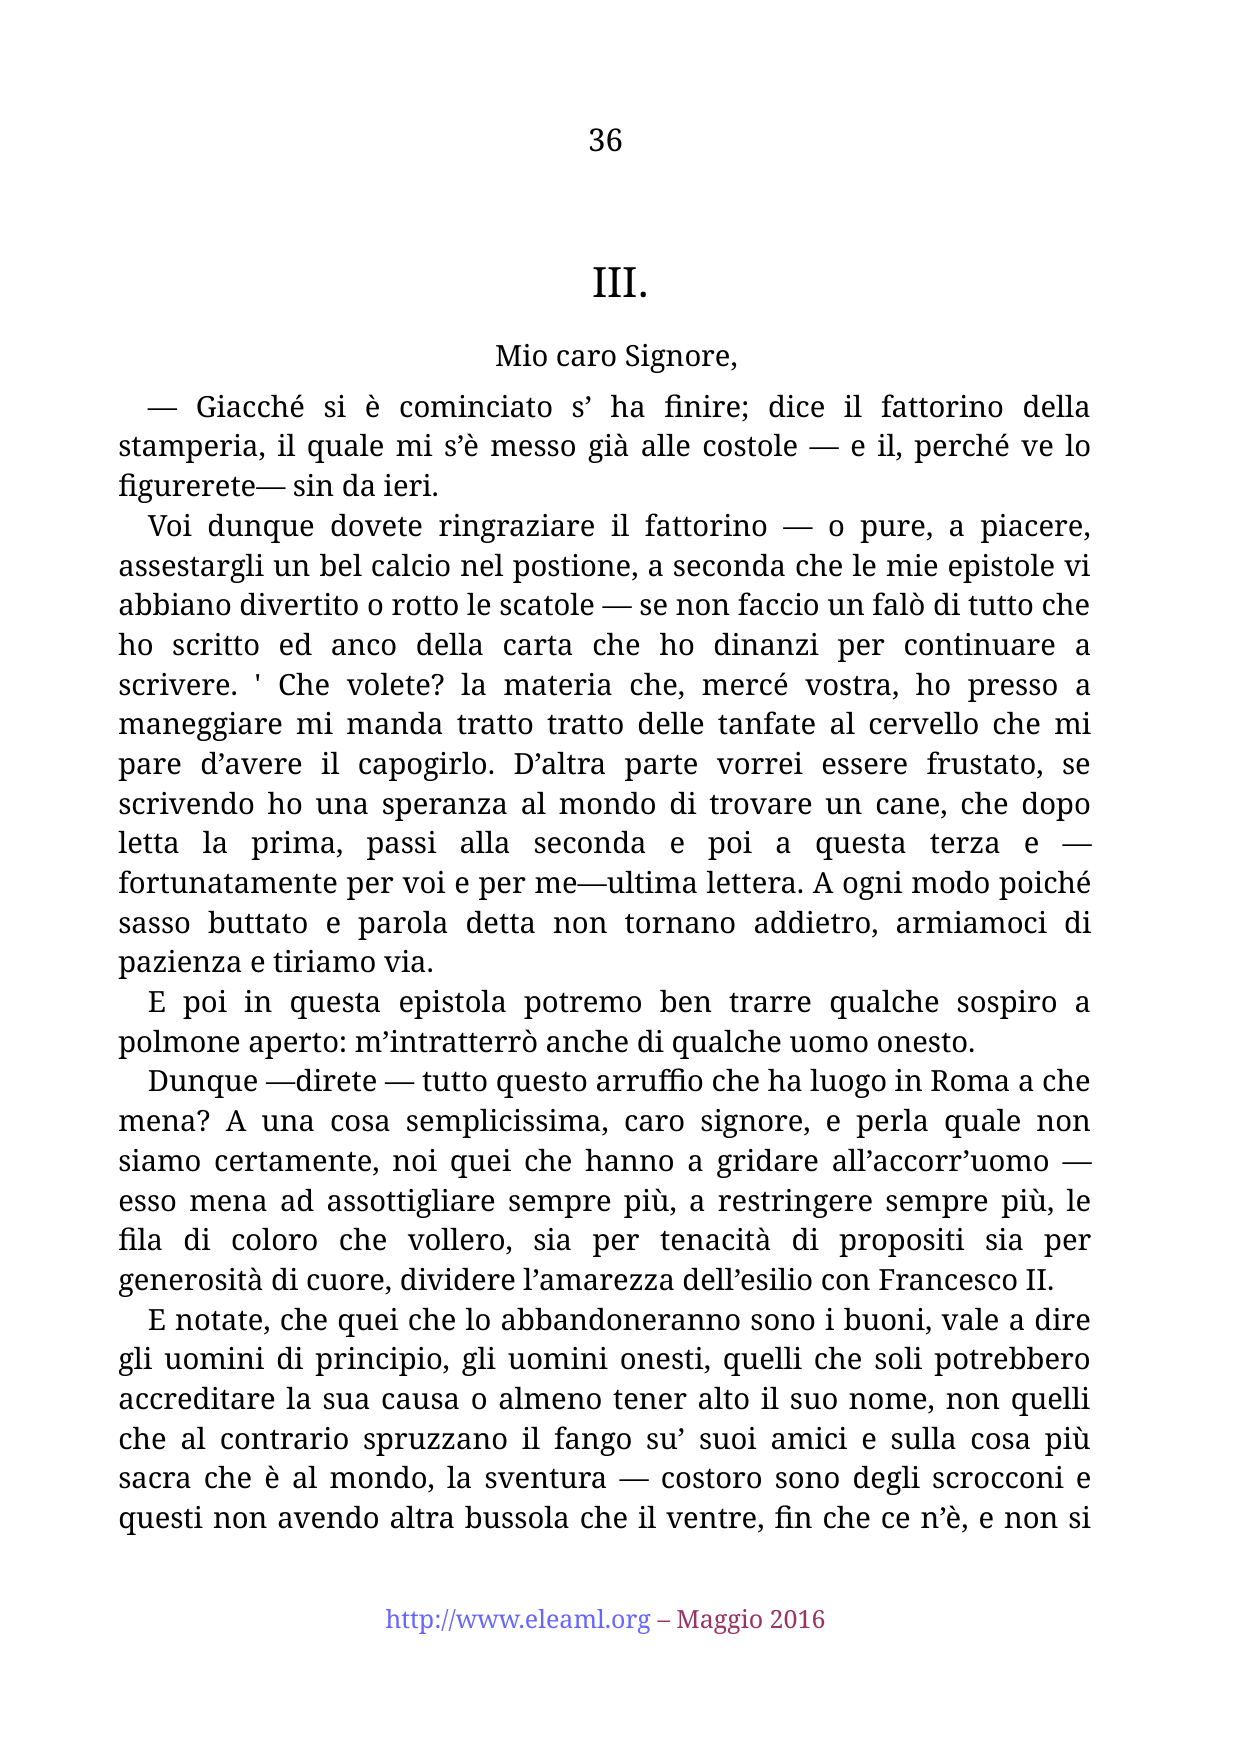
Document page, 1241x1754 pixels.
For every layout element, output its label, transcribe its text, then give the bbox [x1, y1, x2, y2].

text E notate, che quei che lo abbandoneranno sono i buoni, vale a dire gli uomini di principio, gli uomini onesti, quelli che soli potrebbero accreditare la sua causa o almeno tener alto il suo nome, non quelli che al contrario spruzzano il fango su’ suoi amici e sulla cosa più sacra che è al mondo, la sventura — costoro sono degli scrocconi e questi non avendo altra bussola che il ventre, fin che ce n’è, e non si [118, 1299, 1093, 1537]
text — Giacché si è cominciato s’ ha finire; dice il fattorino della stamperia, il quale mi s’è messo già alle costole — e il, perché ve lo figurerete— sin da ieri. [118, 386, 1093, 505]
text III. [118, 253, 1093, 309]
text Dunque —direte — tutto questo arruffio che ha luogo in Roma a che mena? A una cosa semplicissima, caro signore, e perla quale non siamo certamente, noi quei che hanno a gridare all’accorr’uomo — esso mena ad assottigliare sempre più, a restringere sempre più, le fila di coloro che vollero, sia per tenacità di propositi sia per generosità di cuore, dividere l’amarezza dell’esilio con Francesco II. [118, 1061, 1093, 1299]
text Voi dunque dovete ringraziare il fattorino — o pure, a piacere, assestargli un bel calcio nel postione, a seconda che le mie epistole vi abbiano divertito o rotto le scatole — se non faccio un falò di tutto che ho scritto ed anco della carta che ho dinanzi per continuare a scrivere. ' Che volete? la materia che, mercé vostra, ho presso a maneggiare mi manda tratto tratto delle tanfate al cervello che mi pare d’avere il capogirlo. D’altra parte vorrei essere frustato, se scrivendo ho una speranza al mondo di trovare un cane, che dopo letta la prima, passi alla seconda e poi a questa terza e — fortunatamente per voi e per me—ultima lettera. A ogni modo poiché sasso buttato e parola detta non tornano addietro, armiamoci di pazienza e tiriamo via. [118, 505, 1093, 981]
text Mio caro Signore, [118, 335, 1093, 375]
text E poi in questa epistola potremo ben trarre qualche sospiro a polmone aperto: m’intratterrò anche di qualche uomo onesto. [118, 981, 1093, 1061]
